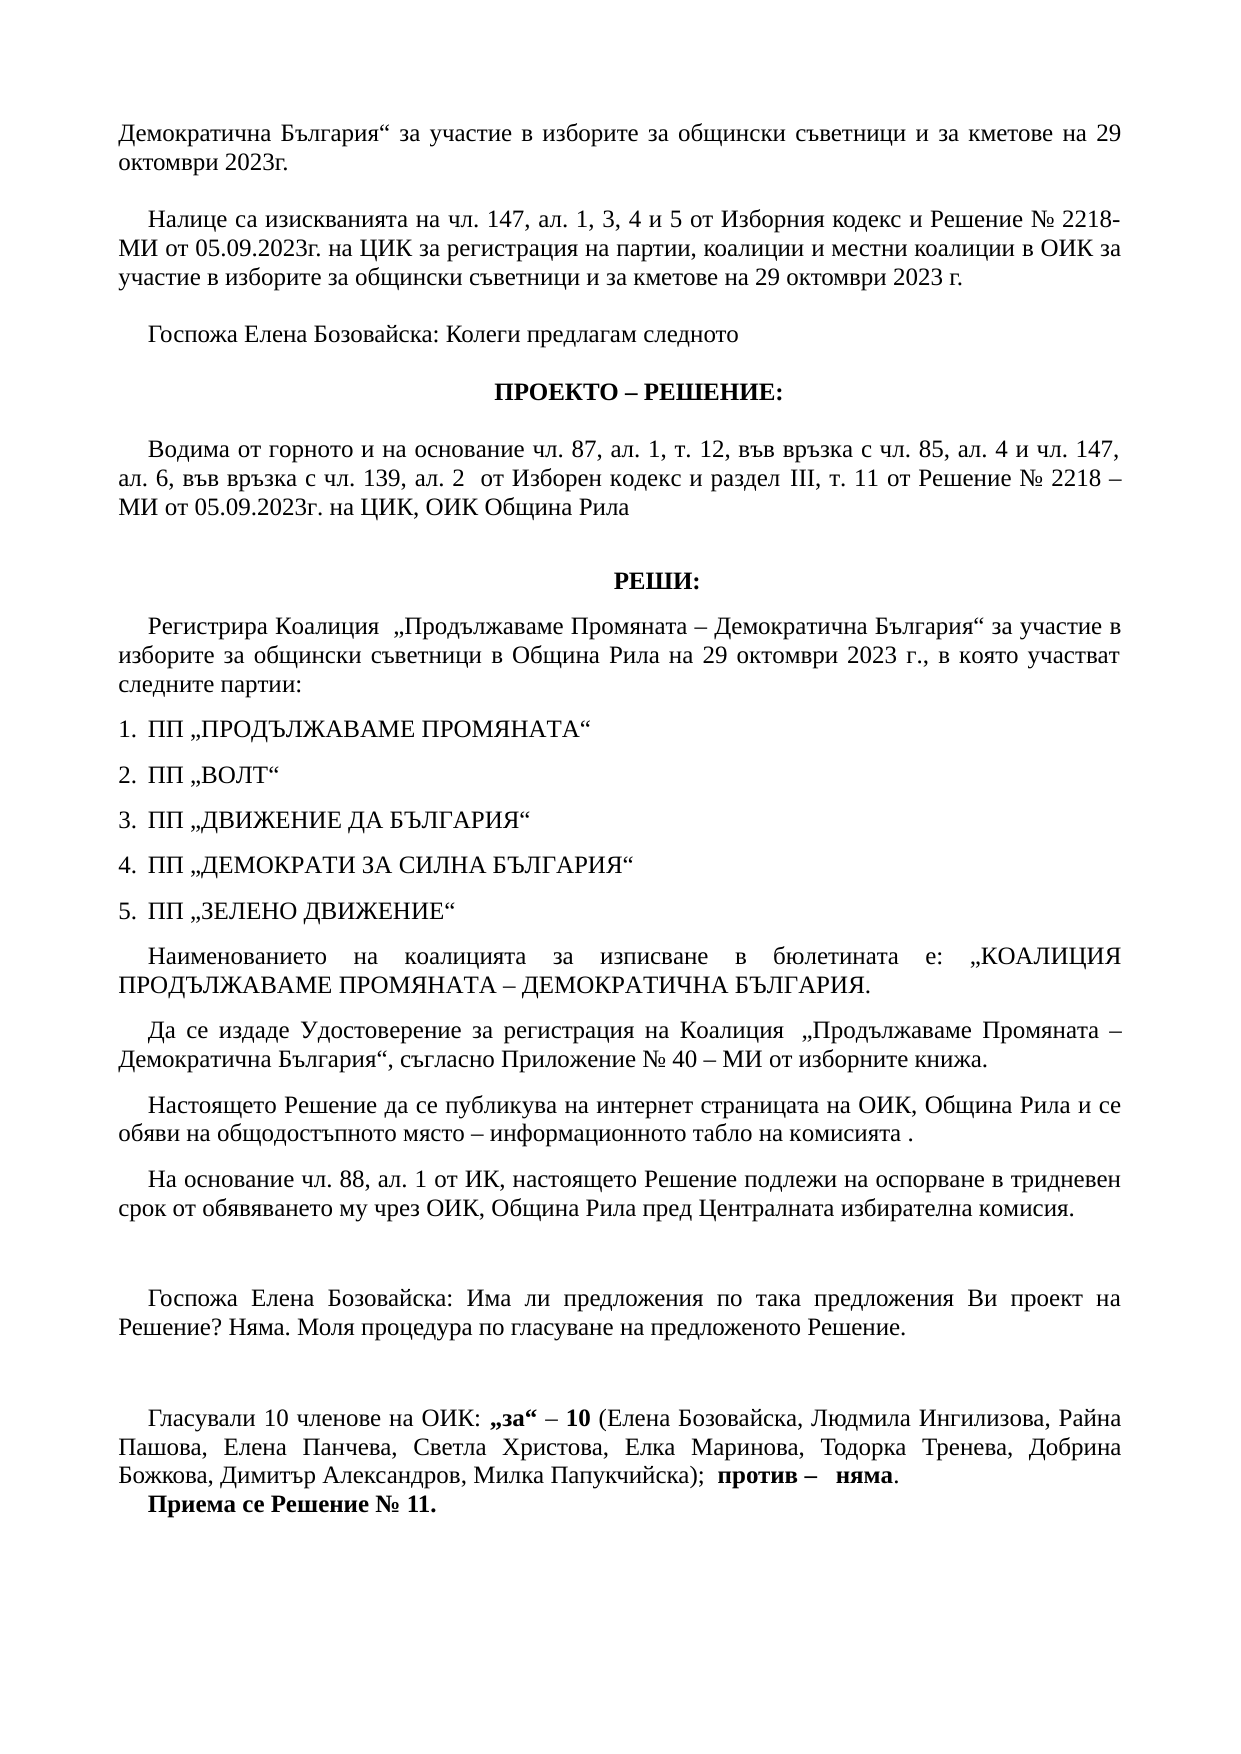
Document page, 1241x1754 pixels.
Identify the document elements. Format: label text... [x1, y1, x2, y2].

text Настоящето Решение да се публикува на интернет страницата на ОИК, Община Рила и се обяви на общодостъпното място – информационното табло на комисията . [118, 1090, 1122, 1147]
text Гласували 10 членове на ОИК: „за“ – 10 (Елена Бозовайска, Людмила Ингилизова, Райна Пашова, Елена Панчева, Светла Христова, Елка Маринова, Тодорка Тренева, Добрина Божкова, Димитър Александров, Милка Папукчийска); против – няма. [118, 1403, 1122, 1489]
text На основание чл. 88, ал. 1 от ИК, настоящето Решение подлежи на оспорване в тридневен срок от обявяването му чрез ОИК, Община Рила пред Централната избирателна комисия. [118, 1164, 1122, 1221]
text Регистрира Коалиция „Продължаваме Промяната – Демократична България“ за участие в изборите за общински съветници в Община Рила на 29 октомври 2023 г., в която участват следните партии: [118, 611, 1122, 698]
list ПП „ПРОДЪЛЖАВАМЕ ПРОМЯНАТА“ [118, 714, 1122, 743]
text Приема се Решение № 11. [118, 1489, 1122, 1518]
text ПРОЕКТО – РЕШЕНИЕ: [118, 377, 1122, 406]
list ПП „ЗЕЛЕНО ДВИЖЕНИЕ“ [118, 896, 1122, 925]
list ПП „ВОЛТ“ [118, 760, 1122, 788]
text Госпожа Елена Бозовайска: Има ли предложения по така предложения Ви проект на Решение? Няма. Моля процедура по гласуване на предложеното Решение. [118, 1283, 1122, 1341]
text Демократична България“ за участие в изборите за общински съветници и за кметове на 29 октомври 2023г. [118, 118, 1122, 176]
text РЕШИ: [118, 566, 1122, 595]
text Налице са изискванията на чл. 147, ал. 1, 3, 4 и 5 от Изборния кодекс и Решение № 2218-МИ от 05.09.2023г. на ЦИК за регистрация на партии, коалиции и местни коалиции в ОИК за участие в изборите за общински съветници и за кметове на 29 октомври 2023 г. [118, 204, 1122, 291]
list ПП „ДВИЖЕНИЕ ДА БЪЛГАРИЯ“ [118, 805, 1122, 834]
text Да се издаде Удостоверение за регистрация на Коалиция „Продължаваме Промяната – Демократична България“, съгласно Приложение № 40 – МИ от изборните книжа. [118, 1016, 1122, 1073]
text Госпожа Елена Бозовайска: Колеги предлагам следното [118, 319, 1122, 348]
list ПП „ДЕМОКРАТИ ЗА СИЛНА БЪЛГАРИЯ“ [118, 851, 1122, 879]
text Водима от горното и на основание чл. 87, ал. 1, т. 12, във връзка с чл. 85, ал. 4 и чл. 147, ал. 6, във връзка с чл. 139, ал. 2 от Изборен кодекс и раздел III, т. 11 от Решение № 2218 –МИ от 05.09.2023г. на ЦИК, ОИК Община Рила [118, 434, 1122, 521]
text Наименованието на коалицията за изписване в бюлетината е: „КОАЛИЦИЯ ПРОДЪЛЖАВАМЕ ПРОМЯНАТА – ДЕМОКРАТИЧНА БЪЛГАРИЯ. [118, 941, 1122, 999]
